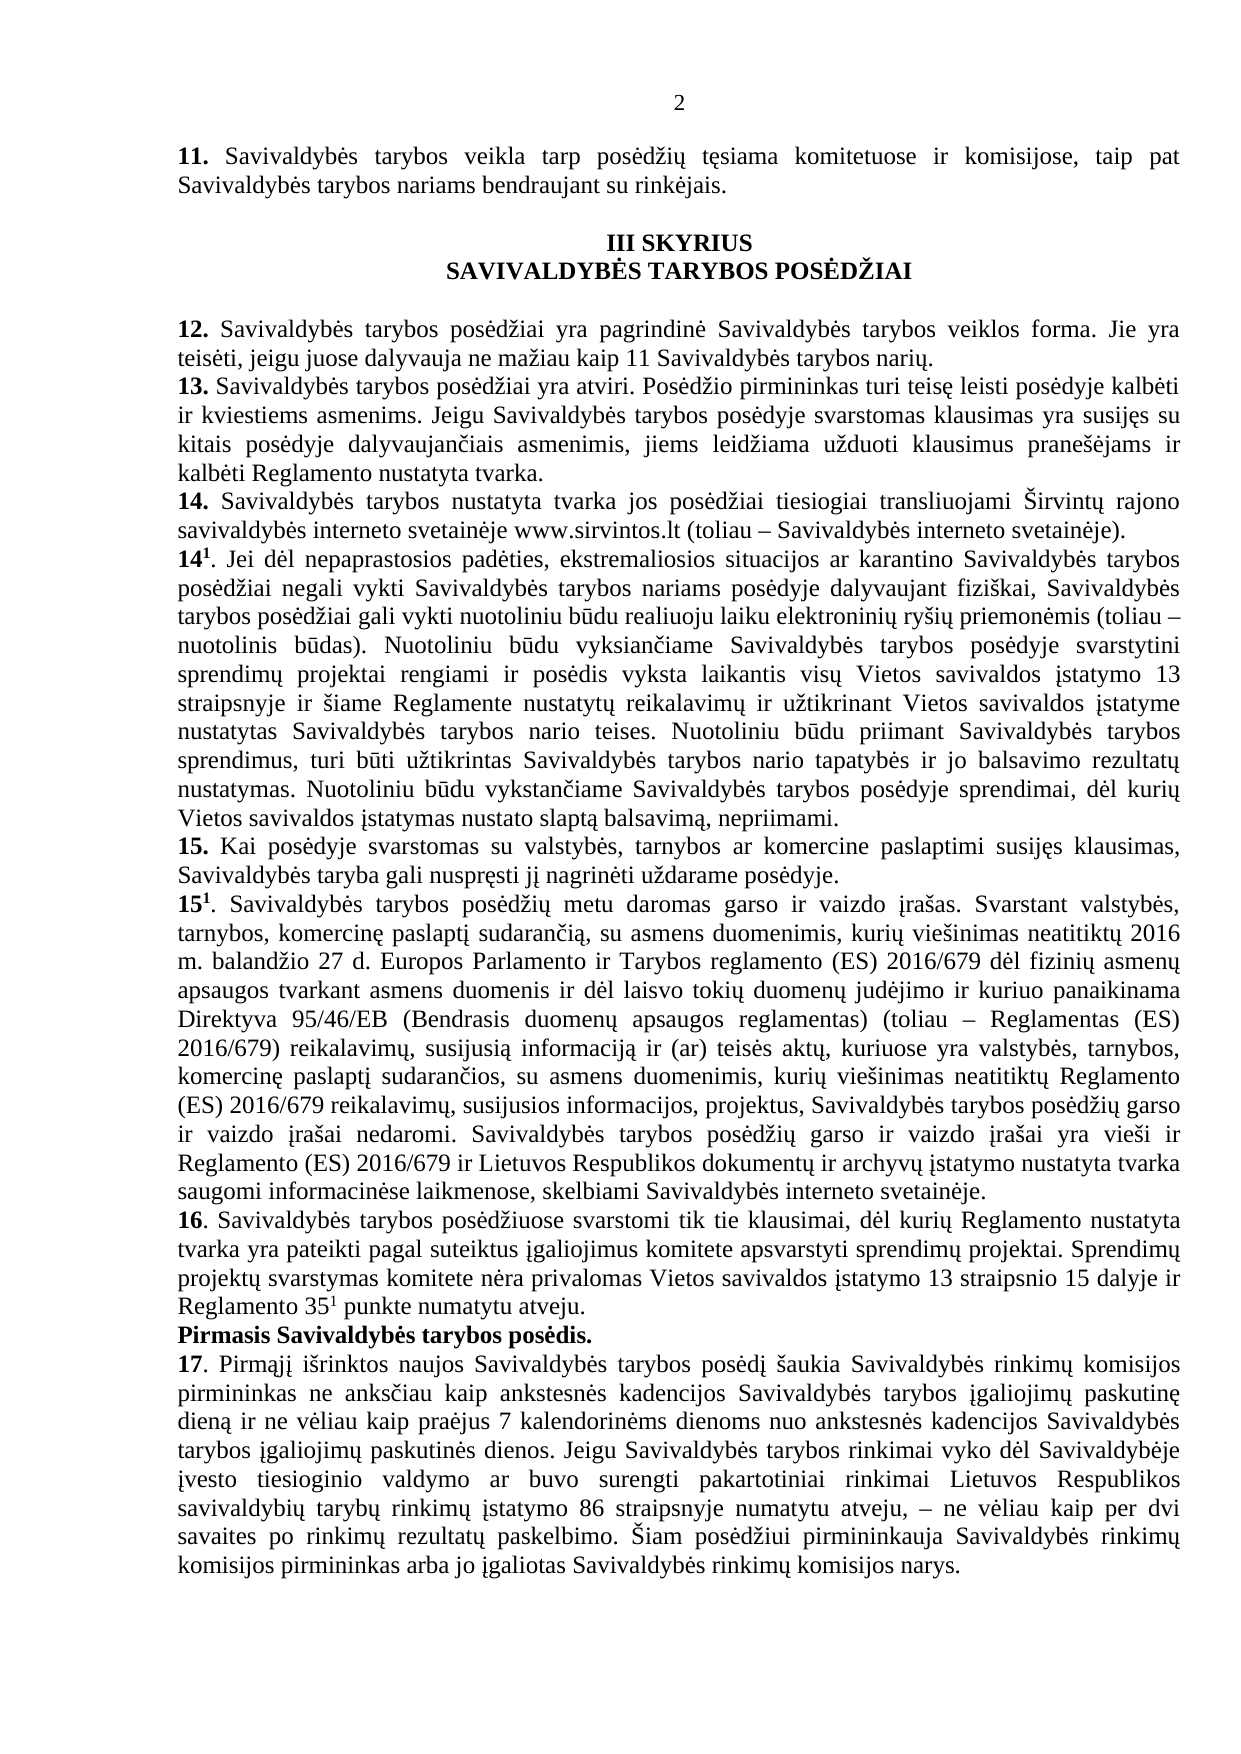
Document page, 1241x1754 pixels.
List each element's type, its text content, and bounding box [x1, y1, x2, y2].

text 15. Kai posėdyje svarstomas su valstybės, tarnybos ar komercine paslaptimi susijęs klausimas, Savivaldybės taryba gali nuspręsti jį nagrinėti uždarame posėdyje. [177, 831, 1181, 889]
text 13. Savivaldybės tarybos posėdžiai yra atviri. Posėdžio pirmininkas turi teisę leisti posėdyje kalbėti ir kviestiems asmenims. Jeigu Savivaldybės tarybos posėdyje svarstomas klausimas yra susijęs su kitais posėdyje dalyvaujančiais asmenimis, jiems leidžiama užduoti klausimus pranešėjams ir kalbėti Reglamento nustatyta tvarka. [177, 371, 1181, 486]
text 141. Jei dėl nepaprastosios padėties, ekstremaliosios situacijos ar karantino Savivaldybės tarybos posėdžiai negali vykti Savivaldybės tarybos nariams posėdyje dalyvaujant fiziškai, Savivaldybės tarybos posėdžiai gali vykti nuotoliniu būdu realiuoju laiku elektroninių ryšių priemonėmis (toliau – nuotolinis būdas). Nuotoliniu būdu vyksiančiame Savivaldybės tarybos posėdyje svarstytini sprendimų projektai rengiami ir posėdis vyksta laikantis visų Vietos savivaldos įstatymo 13 straipsnyje ir šiame Reglamente nustatytų reikalavimų ir užtikrinant Vietos savivaldos įstatyme nustatytas Savivaldybės tarybos nario teises. Nuotoliniu būdu priimant Savivaldybės tarybos sprendimus, turi būti užtikrintas Savivaldybės tarybos nario tapatybės ir jo balsavimo rezultatų nustatymas. Nuotoliniu būdu vykstančiame Savivaldybės tarybos posėdyje sprendimai, dėl kurių Vietos savivaldos įstatymas nustato slaptą balsavimą, nepriimami. [177, 544, 1181, 831]
text 11. Savivaldybės tarybos veikla tarp posėdžių tęsiama komitetuose ir komisijose, taip pat Savivaldybės tarybos nariams bendraujant su rinkėjais. [177, 141, 1181, 199]
text Pirmasis Savivaldybės tarybos posėdis. [177, 1320, 1181, 1349]
text 16. Savivaldybės tarybos posėdžiuose svarstomi tik tie klausimai, dėl kurių Reglamento nustatyta tvarka yra pateikti pagal suteiktus įgaliojimus komitete apsvarstyti sprendimų projektai. Sprendimų projektų svarstymas komitete nėra privalomas Vietos savivaldos įstatymo 13 straipsnio 15 dalyje ir Reglamento 351 punkte numatytu atveju. [177, 1205, 1181, 1320]
text SAVIVALDYBĖS TARYBOS POSĖDŽIAI [177, 256, 1181, 285]
text 14. Savivaldybės tarybos nustatyta tvarka jos posėdžiai tiesiogiai transliuojami Širvintų rajono savivaldybės interneto svetainėje www.sirvintos.lt (toliau – Savivaldybės interneto svetainėje). [177, 486, 1181, 544]
text 17. Pirmąjį išrinktos naujos Savivaldybės tarybos posėdį šaukia Savivaldybės rinkimų komisijos pirmininkas ne anksčiau kaip ankstesnės kadencijos Savivaldybės tarybos įgaliojimų paskutinę dieną ir ne vėliau kaip praėjus 7 kalendorinėms dienoms nuo ankstesnės kadencijos Savivaldybės tarybos įgaliojimų paskutinės dienos. Jeigu Savivaldybės tarybos rinkimai vyko dėl Savivaldybėje įvesto tiesioginio valdymo ar buvo surengti pakartotiniai rinkimai Lietuvos Respublikos savivaldybių tarybų rinkimų įstatymo 86 straipsnyje numatytu atveju, – ne vėliau kaip per dvi savaites po rinkimų rezultatų paskelbimo. Šiam posėdžiui pirmininkauja Savivaldybės rinkimų komisijos pirmininkas arba jo įgaliotas Savivaldybės rinkimų komisijos narys. [177, 1349, 1181, 1579]
text III SKYRIUS [177, 228, 1181, 256]
text 151. Savivaldybės tarybos posėdžių metu daromas garso ir vaizdo įrašas. Svarstant valstybės, tarnybos, komercinę paslaptį sudarančią, su asmens duomenimis, kurių viešinimas neatitiktų 2016 m. balandžio 27 d. Europos Parlamento ir Tarybos reglamento (ES) 2016/679 dėl fizinių asmenų apsaugos tvarkant asmens duomenis ir dėl laisvo tokių duomenų judėjimo ir kuriuo panaikinama Direktyva 95/46/EB (Bendrasis duomenų apsaugos reglamentas) (toliau – Reglamentas (ES) 2016/679) reikalavimų, susijusią informaciją ir (ar) teisės aktų, kuriuose yra valstybės, tarnybos, komercinę paslaptį sudarančios, su asmens duomenimis, kurių viešinimas neatitiktų Reglamento (ES) 2016/679 reikalavimų, susijusios informacijos, projektus, Savivaldybės tarybos posėdžių garso ir vaizdo įrašai nedaromi. Savivaldybės tarybos posėdžių garso ir vaizdo įrašai yra vieši ir Reglamento (ES) 2016/679 ir Lietuvos Respublikos dokumentų ir archyvų įstatymo nustatyta tvarka saugomi informacinėse laikmenose, skelbiami Savivaldybės interneto svetainėje. [177, 889, 1181, 1205]
text 12. Savivaldybės tarybos posėdžiai yra pagrindinė Savivaldybės tarybos veiklos forma. Jie yra teisėti, jeigu juose dalyvauja ne mažiau kaip 11 Savivaldybės tarybos narių. [177, 314, 1181, 371]
